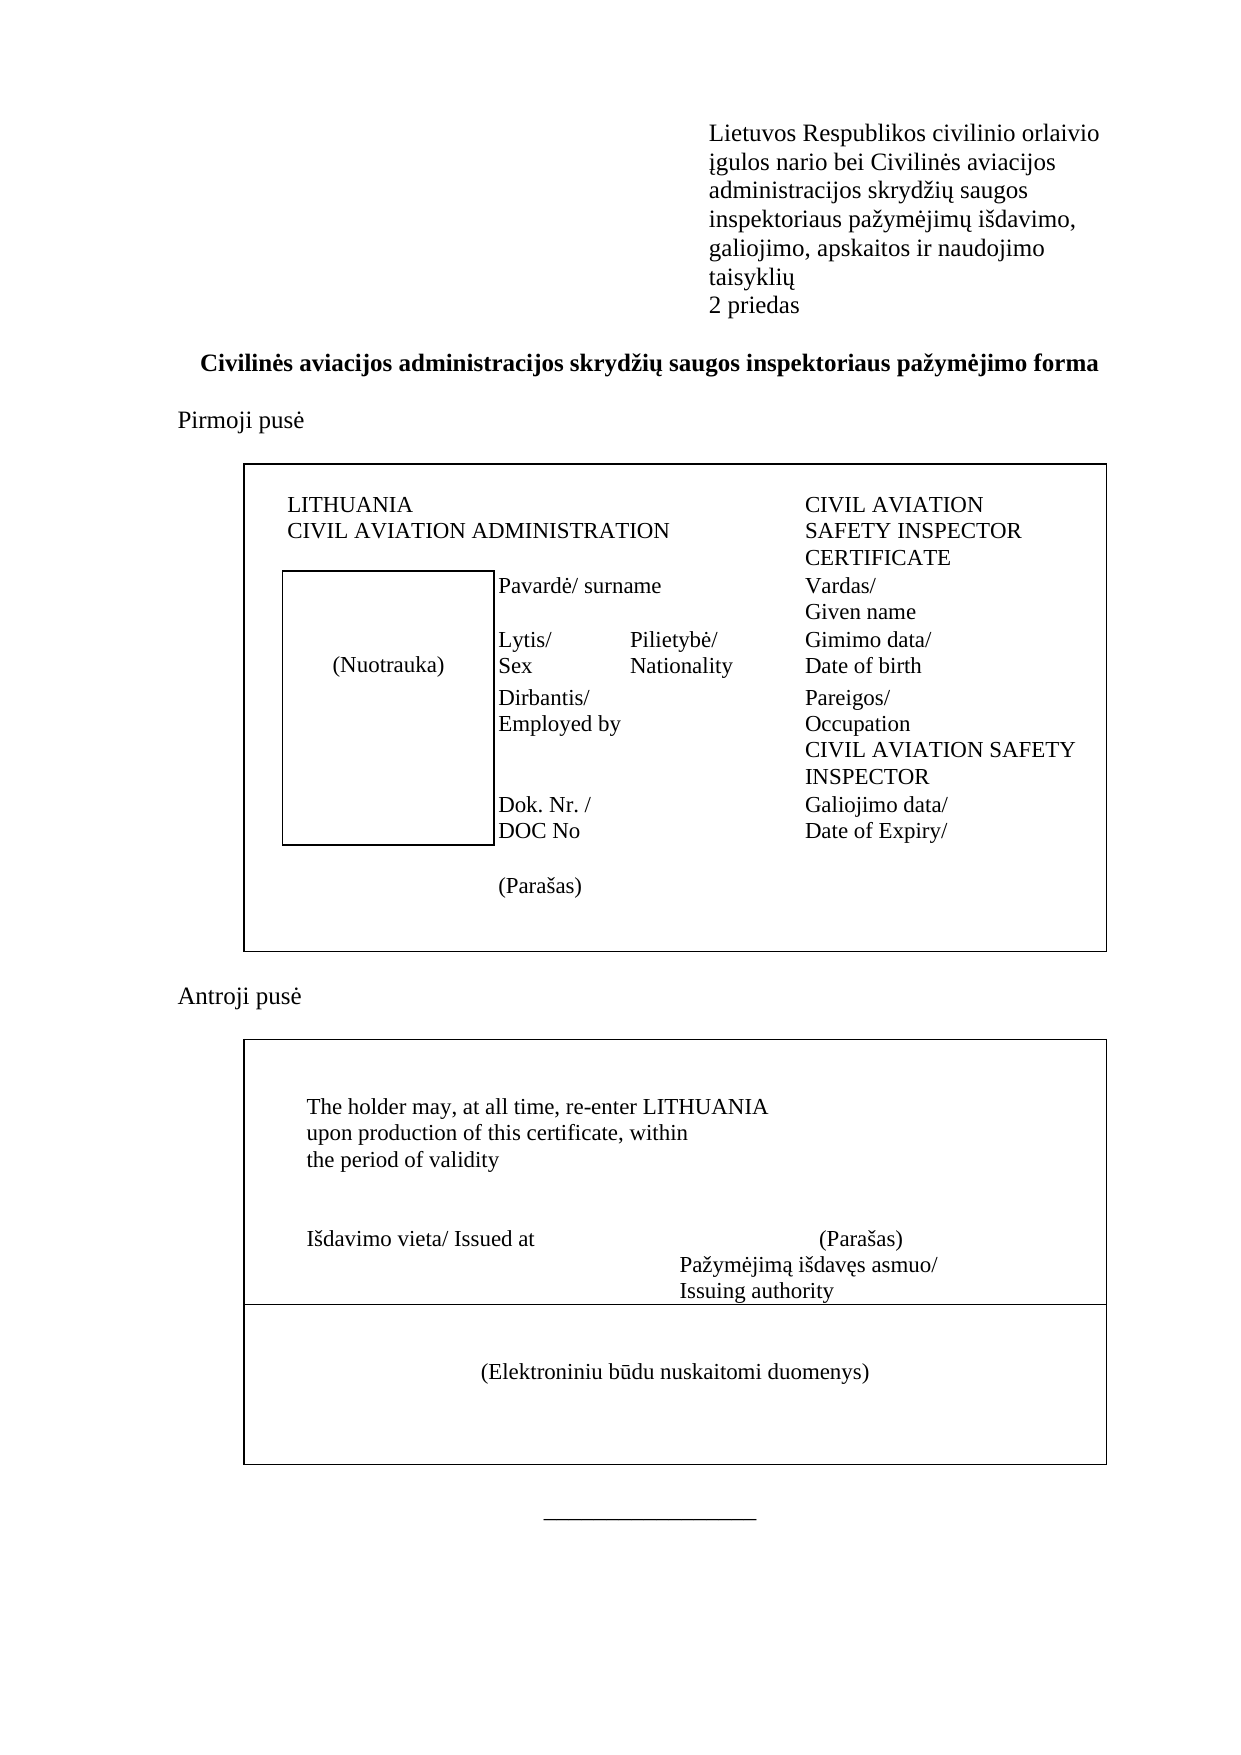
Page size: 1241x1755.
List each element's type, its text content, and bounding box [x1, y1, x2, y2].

text administracijos skrydžių saugos [177, 176, 1122, 204]
table_cell Pavardė/ surname [495, 570, 801, 624]
table_cell Dirbantis/ Employed by [495, 682, 801, 789]
table_cell [283, 846, 494, 951]
table_header The holder may, at all time, re-enter LITHUANIA upon production of this certificate, within the period of validity [245, 1040, 1106, 1225]
table_cell Pilietybė/ Nationality [619, 624, 801, 682]
text Civilinės aviacijos administracijos skrydžių saugos inspektoriaus pažymėjimo forma [177, 348, 1122, 377]
table_cell (Parašas) Pažymėjimą išdavęs asmuo/ Issuing authority [675, 1225, 1106, 1304]
table_cell Išdavimo vieta/ Issued at [245, 1225, 675, 1304]
text inspektoriaus pažymėjimų išdavimo, [177, 204, 1122, 233]
table_cell Dok. Nr. / DOC No [495, 789, 801, 844]
table_header [245, 465, 283, 570]
table_cell Galiojimo data/ Date of Expiry/ [801, 789, 1106, 951]
text Antroji pusė [177, 981, 1122, 1010]
table_cell [245, 570, 282, 844]
text 2 priedas [177, 291, 1122, 319]
text taisyklių [177, 262, 1122, 291]
table_cell Lytis/ Sex [495, 624, 619, 682]
table_header CIVIL AVIATION SAFETY INSPECTOR CERTIFICATE [801, 465, 1106, 570]
text Lietuvos Respublikos civilinio orlaivio [177, 118, 1122, 147]
text _________________ [177, 1494, 1122, 1522]
text galiojimo, apskaitos ir naudojimo [177, 233, 1122, 262]
table_cell [245, 844, 283, 951]
table_cell (Elektroniniu būdu nuskaitomi duomenys) [245, 1305, 1106, 1463]
text Pirmoji pusė [177, 406, 1122, 434]
table_cell Vardas/ Given name [801, 570, 1106, 624]
table_cell (Parašas) [494, 844, 801, 951]
text įgulos nario bei Civilinės aviacijos [177, 147, 1122, 176]
table_cell Pareigos/ Occupation CIVIL AVIATION SAFETY INSPECTOR [801, 682, 1106, 789]
table_cell Gimimo data/ Date of birth [801, 624, 1106, 682]
table_header LITHUANIA CIVIL AVIATION ADMINISTRATION [283, 465, 801, 570]
table_cell (Nuotrauka) [283, 572, 493, 844]
